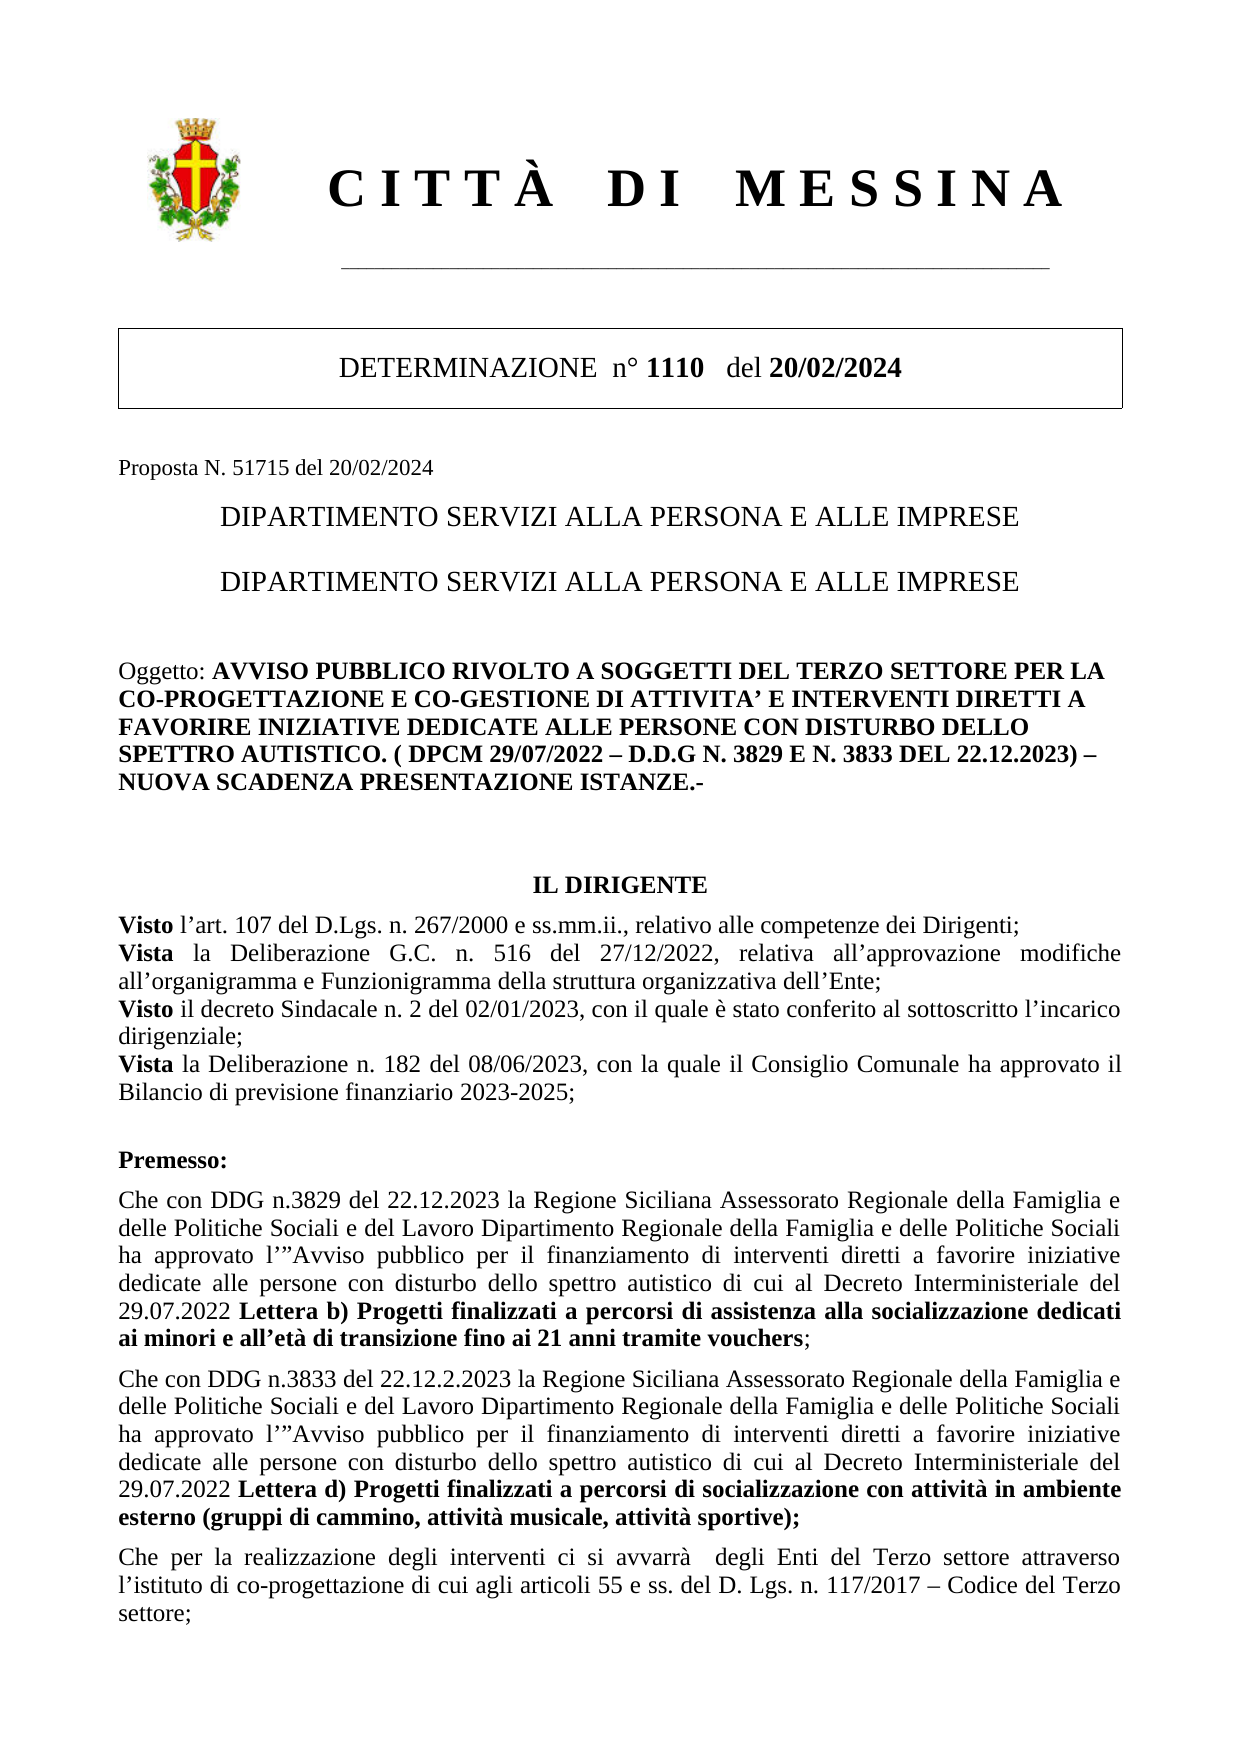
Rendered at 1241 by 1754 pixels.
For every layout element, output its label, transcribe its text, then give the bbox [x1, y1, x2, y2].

text Premesso: [118, 1146, 1122, 1173]
text DIPARTIMENTO SERVIZI ALLA PERSONA E ALLE IMPRESE [118, 500, 1122, 533]
text Vista la Deliberazione G.C. n. 516 del 27/12/2022, relativa all’approvazione modifiche all’organigramma e Funzionigramma della struttura organizzativa dell’Ente; [118, 939, 1122, 995]
text Oggetto: AVVISO PUBBLICO RIVOLTO A SOGGETTI DEL TERZO SETTORE PER LA CO-PROGETTAZIONE E CO-GESTIONE DI ATTIVITA’ E INTERVENTI DIRETTI A FAVORIRE INIZIATIVE DEDICATE ALLE PERSONE CON DISTURBO DELLO SPETTRO AUTISTICO. ( DPCM 29/07/2022 – D.D.G N. 3829 E N. 3833 DEL 22.12.2023) – NUOVA SCADENZA PRESENTAZIONE ISTANZE.- [118, 657, 1122, 796]
text Vista la Deliberazione n. 182 del 08/06/2023, con la quale il Consiglio Comunale ha approvato il Bilancio di previsione finanziario 2023-2025; [118, 1050, 1122, 1106]
table_header DETERMINAZIONE n° 1110 del 20/02/2024 [119, 329, 1122, 407]
picture [147, 118, 241, 242]
text Che per la realizzazione degli interventi ci si avvarrà degli Enti del Terzo settore attraverso l’istituto di co-progettazione di cui agli articoli 55 e ss. del D. Lgs. n. 117/2017 – Codice del Terzo settore; [118, 1543, 1122, 1627]
text Che con DDG n.3833 del 22.12.2.2023 la Regione Siciliana Assessorato Regionale della Famiglia e delle Politiche Sociali e del Lavoro Dipartimento Regionale della Famiglia e delle Politiche Sociali ha approvato l’”Avviso pubblico per il finanziamento di interventi diretti a favorire iniziative dedicate alle persone con disturbo dello spettro autistico di cui al Decreto Interministeriale del 29.07.2022 Lettera d) Progetti finalizzati a percorsi di socializzazione con attività in ambiente esterno (gruppi di cammino, attività musicale, attività sportive); [118, 1365, 1122, 1531]
text Proposta N. 51715 del 20/02/2024 [118, 455, 1122, 481]
table_header C I T T À D I M E S S I N A _____________________________________________________________________________________ [267, 118, 1123, 296]
text Che con DDG n.3829 del 22.12.2023 la Regione Siciliana Assessorato Regionale della Famiglia e delle Politiche Sociali e del Lavoro Dipartimento Regionale della Famiglia e delle Politiche Sociali ha approvato l’”Avviso pubblico per il finanziamento di interventi diretti a favorire iniziative dedicate alle persone con disturbo dello spettro autistico di cui al Decreto Interministeriale del 29.07.2022 Lettera b) Progetti finalizzati a percorsi di assistenza alla socializzazione dedicati ai minori e all’età di transizione fino ai 21 anni tramite vouchers; [118, 1186, 1122, 1352]
text Visto l’art. 107 del D.Lgs. n. 267/2000 e ss.mm.ii., relativo alle competenze dei Dirigenti; [118, 912, 1122, 939]
text IL DIRIGENTE [118, 871, 1122, 899]
table_header [120, 118, 267, 296]
text Visto il decreto Sindacale n. 2 del 02/01/2023, con il quale è stato conferito al sottoscritto l’incarico dirigenziale; [118, 995, 1122, 1050]
text DIPARTIMENTO SERVIZI ALLA PERSONA E ALLE IMPRESE [118, 565, 1122, 597]
